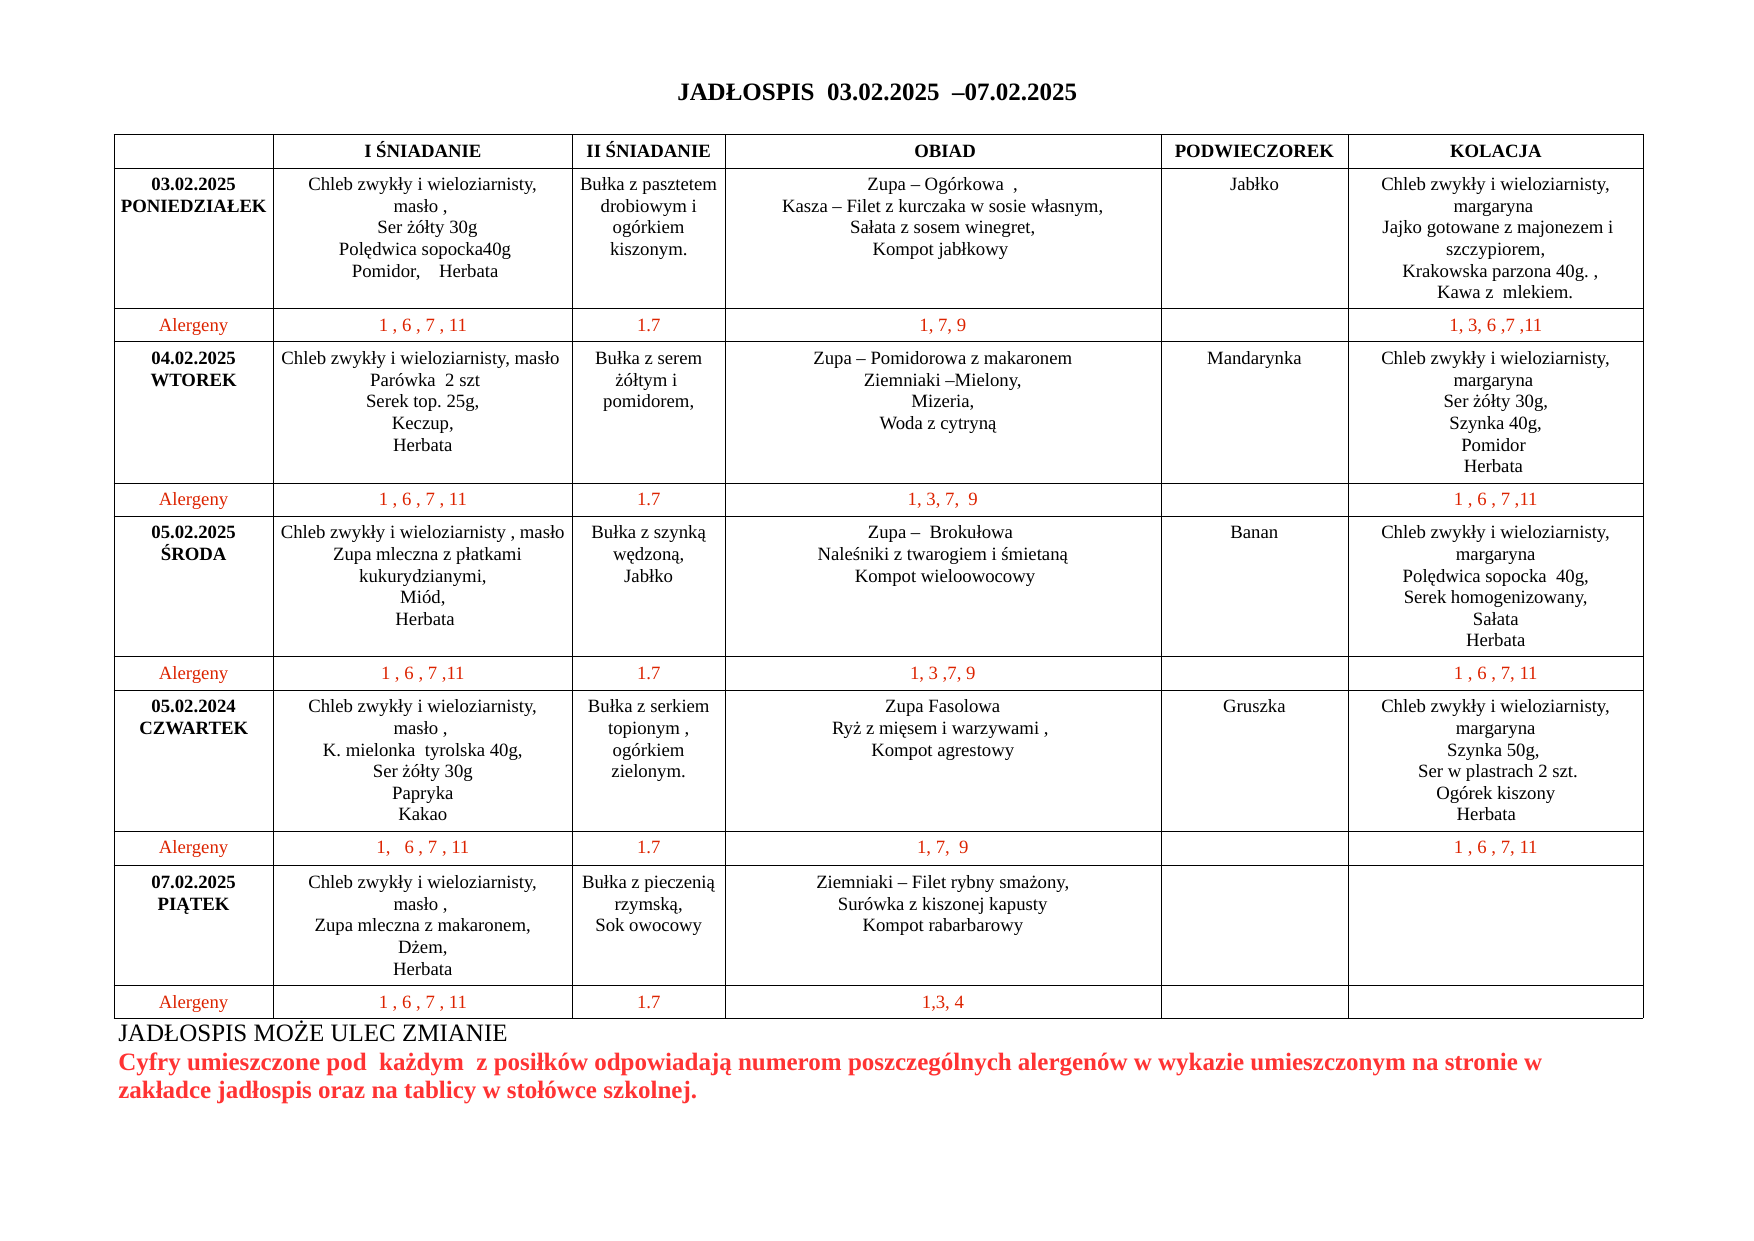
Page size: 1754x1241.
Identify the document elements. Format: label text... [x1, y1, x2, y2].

table_cell 1 , 6 , 7, 11 [1349, 832, 1643, 865]
table_cell 05.02.2024 CZWARTEK [115, 691, 273, 831]
table_cell Alergeny [115, 309, 273, 341]
table_cell Mandarynka [1162, 342, 1348, 482]
table_cell Chleb zwykły i wieloziarnisty, masło , Zupa mleczna z makaronem, Dżem, Herbata [274, 866, 572, 985]
table_cell 1,3, 4 [726, 986, 1161, 1018]
table_header [115, 135, 273, 167]
table_cell [1162, 866, 1348, 985]
table_cell Bułka z serkiem topionym , ogórkiem zielonym. [573, 691, 725, 831]
table_cell 1,7 [573, 986, 725, 1018]
table_cell Zupa – Pomidorowa z makaronem Ziemniaki –Mielony, Mizeria, Woda z cytryną [726, 342, 1161, 482]
table_cell 1 , 6 , 7 , 11 [274, 309, 572, 341]
table_cell 03.02.2025 PONIEDZIAŁEK [115, 169, 273, 308]
table_cell Chleb zwykły i wieloziarnisty, margaryna Ser żółty 30g, Szynka 40g, Pomidor Herbata [1349, 342, 1643, 482]
table_cell [1162, 657, 1348, 689]
table_cell Banan [1162, 517, 1348, 656]
table_cell Chleb zwykły i wieloziarnisty, masło Parówka 2 szt Serek top. 25g, Keczup, Herbata [274, 342, 572, 482]
table_cell Alergeny [115, 986, 273, 1018]
table_cell Alergeny [115, 657, 273, 689]
table_cell Zupa Fasolowa Ryż z mięsem i warzywami , Kompot agrestowy [726, 691, 1161, 831]
table_cell Zupa – Brokułowa Naleśniki z twarogiem i śmietaną Kompot wieloowocowy [726, 517, 1161, 656]
table_cell 1 , 6 , 7 ,11 [274, 657, 572, 689]
table_cell 1 , 6 , 7 ,11 [1349, 484, 1643, 516]
table_header II ŚNIADANIE [573, 135, 725, 167]
table_cell 1 , 6 , 7 , 11 [274, 986, 572, 1018]
table_cell Alergeny [115, 832, 273, 865]
table_cell 05.02.2025 ŚRODA [115, 517, 273, 656]
table_cell [1349, 986, 1643, 1018]
table_cell Bułka z szynką wędzoną, Jabłko [573, 517, 725, 656]
table_cell 07.02.2025 PIĄTEK [115, 866, 273, 985]
table_cell Gruszka [1162, 691, 1348, 831]
table_cell 1, 7, 9 [726, 309, 1161, 341]
table_cell 1, 3, 7, 9 [726, 484, 1161, 516]
table_cell 1,7 [573, 484, 725, 516]
table_header KOLACJA [1349, 135, 1643, 167]
table_cell [1349, 866, 1643, 985]
table_cell 1,7 [573, 309, 725, 341]
table_header I ŚNIADANIE [274, 135, 572, 167]
table_cell Chleb zwykły i wieloziarnisty, margaryna Polędwica sopocka 40g, Serek homogenizowany, Sałata Herbata [1349, 517, 1643, 656]
table_cell Chleb zwykły i wieloziarnisty , masło Zupa mleczna z płatkami kukurydzianymi, Miód, Herbata [274, 517, 572, 656]
table_header PODWIECZOREK [1162, 135, 1348, 167]
text Cyfry umieszczone pod każdym z posiłków odpowiadają numerom poszczególnych alergenów w wykazie umieszczonym na stronie w zakładce jadłospis oraz na tablicy w stołówce szkolnej. [118, 1047, 1636, 1104]
table_cell 1,7 [573, 657, 725, 689]
table_cell Bułka z serem żółtym i pomidorem, [573, 342, 725, 482]
table_cell [1162, 832, 1348, 865]
table_cell 1,7 [573, 832, 725, 865]
table_cell Jabłko [1162, 169, 1348, 308]
table_cell 1, 7, 9 [726, 832, 1161, 865]
table_cell Chleb zwykły i wieloziarnisty, masło , Ser żółty 30g Polędwica sopocka40g Pomidor, Herbata [274, 169, 572, 308]
table_cell 04.02.2025 WTOREK [115, 342, 273, 482]
table_cell Chleb zwykły i wieloziarnisty, margaryna Szynka 50g, Ser w plastrach 2 szt. Ogórek kiszony Herbata [1349, 691, 1643, 831]
table_cell Zupa – Ogórkowa , Kasza – Filet z kurczaka w sosie własnym, Sałata z sosem winegret, Kompot jabłkowy [726, 169, 1161, 308]
text JADŁOSPIS 03.02.2025 –07.02.2025 [118, 77, 1636, 106]
table_cell Ziemniaki – Filet rybny smażony, Surówka z kiszonej kapusty Kompot rabarbarowy [726, 866, 1161, 985]
table_cell Chleb zwykły i wieloziarnisty, margaryna Jajko gotowane z majonezem i szczypiorem, Krakowska parzona 40g. , Kawa z mlekiem. [1349, 169, 1643, 308]
table_cell Alergeny [115, 484, 273, 516]
table_cell [1162, 484, 1348, 516]
table_cell 1, 6 , 7 , 11 [274, 832, 572, 865]
table_cell 1, 3 ,7, 9 [726, 657, 1161, 689]
text JADŁOSPIS MOŻE ULEC ZMIANIE [118, 1019, 1636, 1047]
table_cell [1162, 309, 1348, 341]
table_cell 1 , 6 , 7, 11 [1349, 657, 1643, 689]
table_cell Bułka z pasztetem drobiowym i ogórkiem kiszonym. [573, 169, 725, 308]
table_header OBIAD [726, 135, 1161, 167]
table_cell 1 , 6 , 7 , 11 [274, 484, 572, 516]
table_cell Bułka z pieczenią rzymską, Sok owocowy [573, 866, 725, 985]
table_cell Chleb zwykły i wieloziarnisty, masło , K. mielonka tyrolska 40g, Ser żółty 30g Papryka Kakao [274, 691, 572, 831]
table_cell [1162, 986, 1348, 1018]
table_cell 1, 3, 6 ,7 ,11 [1349, 309, 1643, 341]
